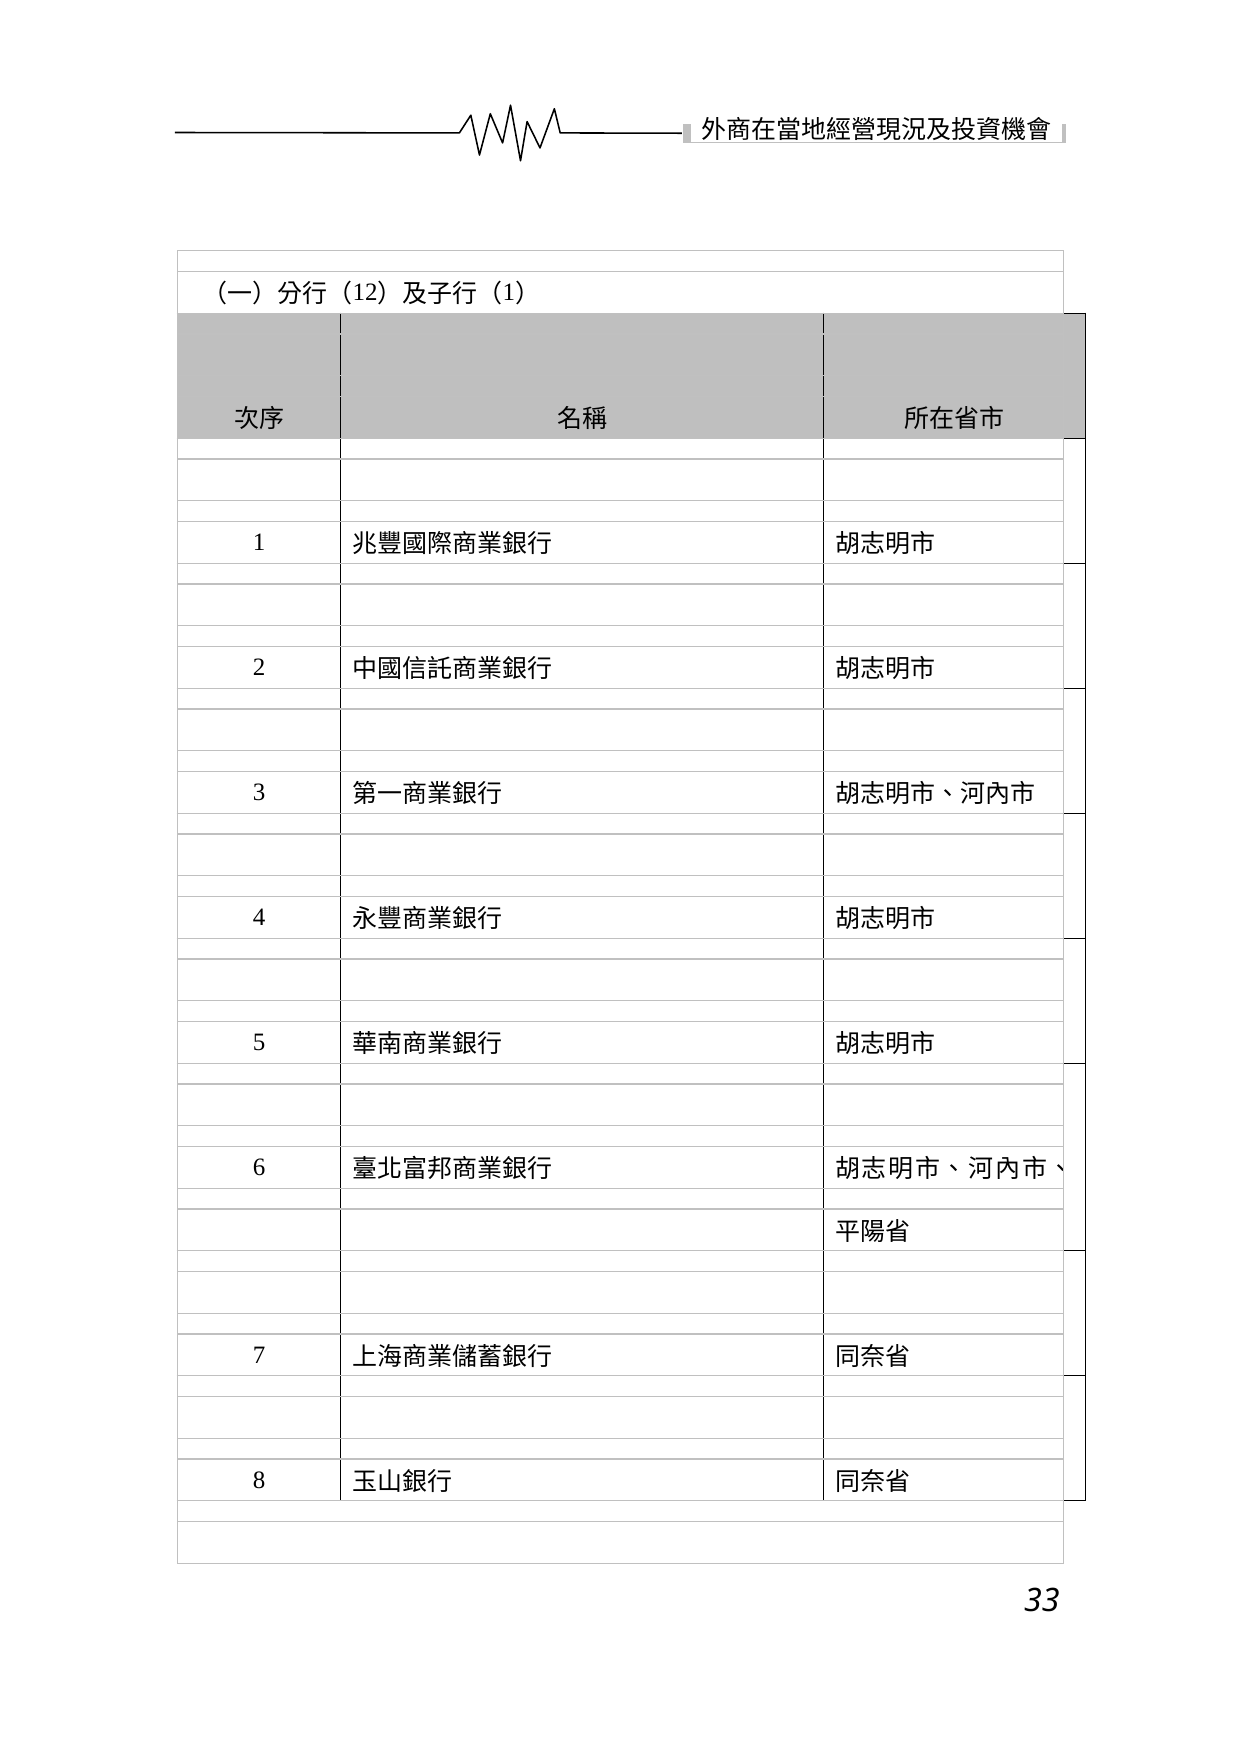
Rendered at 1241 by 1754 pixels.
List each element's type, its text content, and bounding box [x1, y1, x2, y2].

table_cell 胡志明市 [824, 897, 1063, 938]
table_cell 胡志明市、河內市、平陽省 [1064, 1064, 1085, 1250]
table_cell 胡志明市、河內市 [824, 772, 1063, 813]
table_cell [824, 710, 1063, 750]
table_cell [178, 1001, 340, 1021]
table_cell [178, 1314, 340, 1333]
table_cell [1064, 564, 1085, 688]
table_cell 6 [178, 1147, 340, 1188]
table_cell 上海商業儲蓄銀行 [341, 1335, 823, 1375]
table_cell [341, 626, 823, 646]
table_cell 胡志明市、河內市、平陽省 [824, 1147, 1063, 1188]
table_header [341, 376, 823, 396]
table_cell 胡志明市、河內市、平陽省 [824, 1085, 1063, 1125]
table_cell [341, 1376, 823, 1396]
table_cell 胡志明市 [824, 522, 1063, 563]
table_cell [824, 814, 1063, 833]
table_cell 胡志明市 [824, 647, 1063, 688]
table_cell [178, 1272, 340, 1313]
table_cell [178, 939, 340, 958]
table_cell [341, 1397, 823, 1438]
table_cell [178, 876, 340, 896]
table_cell [341, 689, 823, 708]
table_cell [178, 1251, 340, 1271]
table_cell [341, 960, 823, 1000]
table_cell [824, 1314, 1063, 1333]
table_cell [341, 814, 823, 833]
table_cell [178, 1064, 340, 1083]
table_cell [178, 439, 340, 458]
table_cell [824, 751, 1063, 771]
table_cell [341, 1251, 823, 1271]
table_cell [341, 564, 823, 583]
table_cell 胡志明市、河內市、平陽省 [824, 1210, 1063, 1250]
table_cell 1 [178, 522, 340, 563]
table_cell [341, 585, 823, 625]
table_cell [824, 1397, 1063, 1438]
table_header [1064, 314, 1085, 438]
table_header [341, 314, 823, 333]
table_cell 胡志明市、河內市、平陽省 [824, 1126, 1063, 1146]
table_cell 2 [178, 647, 340, 688]
table_cell [341, 439, 823, 458]
table_cell [341, 1189, 823, 1208]
table_cell 臺北富邦商業銀行 [341, 1147, 823, 1188]
table_cell [178, 1439, 340, 1458]
table_cell [824, 1376, 1063, 1396]
table_cell [824, 1001, 1063, 1021]
table_cell [178, 1397, 340, 1438]
table_header 次序 [178, 397, 340, 438]
table_cell 胡志明市、河內市、平陽省 [824, 1064, 1063, 1083]
table_header 名稱 [341, 397, 823, 438]
table_cell [341, 460, 823, 500]
table_cell [341, 835, 823, 875]
table_header 所在省市 [824, 397, 1063, 438]
table_cell [178, 1376, 340, 1396]
table_cell [178, 585, 340, 625]
table_header [178, 335, 340, 375]
table_cell 7 [178, 1335, 340, 1375]
table_cell [341, 1064, 823, 1083]
table_cell [824, 689, 1063, 708]
table_cell 永豐商業銀行 [341, 897, 823, 938]
table_header [824, 314, 1063, 333]
table_cell [341, 1314, 823, 1333]
table_header [341, 335, 823, 375]
table_cell [1064, 1251, 1085, 1375]
table_cell 玉山銀行 [341, 1460, 823, 1500]
table_cell [341, 1001, 823, 1021]
table_header [178, 376, 340, 396]
table_cell [824, 960, 1063, 1000]
table_cell [178, 1085, 340, 1125]
table_cell 第一商業銀行 [341, 772, 823, 813]
table_cell [178, 1210, 340, 1250]
table_cell [1064, 939, 1085, 1063]
table_header [824, 376, 1063, 396]
table_cell [824, 1251, 1063, 1271]
table_cell 4 [178, 897, 340, 938]
table_cell [178, 689, 340, 708]
table_cell [1064, 814, 1085, 938]
table_cell [824, 439, 1063, 458]
text （一）分行（12）及子行（1） [202, 272, 1063, 313]
table_cell [178, 460, 340, 500]
table_cell [824, 460, 1063, 500]
table_cell [341, 1126, 823, 1146]
table_cell 胡志明市 [824, 1022, 1063, 1063]
table_cell [1064, 689, 1085, 813]
table_cell [178, 835, 340, 875]
table_cell [824, 564, 1063, 583]
table_cell 8 [178, 1460, 340, 1500]
table_cell [178, 1126, 340, 1146]
table_cell 胡志明市、河內市、平陽省 [824, 1189, 1063, 1208]
table_cell 5 [178, 1022, 340, 1063]
table_cell [341, 1439, 823, 1458]
table_header [178, 314, 340, 333]
text [202, 251, 1063, 271]
table_cell [178, 814, 340, 833]
table_cell [341, 1272, 823, 1313]
table_cell 兆豐國際商業銀行 [341, 522, 823, 563]
table_cell [178, 1189, 340, 1208]
table_cell 同奈省 [824, 1335, 1063, 1375]
table_cell [1064, 1376, 1085, 1500]
table_cell [178, 960, 340, 1000]
table_cell [824, 1439, 1063, 1458]
table_cell [178, 626, 340, 646]
table_cell [824, 626, 1063, 646]
table_cell [341, 501, 823, 521]
table_cell [824, 585, 1063, 625]
table_cell [178, 564, 340, 583]
table_cell [341, 710, 823, 750]
table_cell [341, 939, 823, 958]
table_cell [824, 835, 1063, 875]
table_cell [824, 876, 1063, 896]
table_header [824, 335, 1063, 375]
table_cell [341, 1210, 823, 1250]
table_cell [178, 501, 340, 521]
table_cell [824, 501, 1063, 521]
table_cell [824, 1272, 1063, 1313]
table_cell 3 [178, 772, 340, 813]
table_cell [1064, 439, 1085, 563]
table_cell [341, 751, 823, 771]
table_cell [178, 751, 340, 771]
table_cell 同奈省 [824, 1460, 1063, 1500]
table_cell [341, 876, 823, 896]
table_cell [341, 1085, 823, 1125]
table_cell [824, 939, 1063, 958]
table_cell 中國信託商業銀行 [341, 647, 823, 688]
table_cell [178, 710, 340, 750]
table_cell 華南商業銀行 [341, 1022, 823, 1063]
